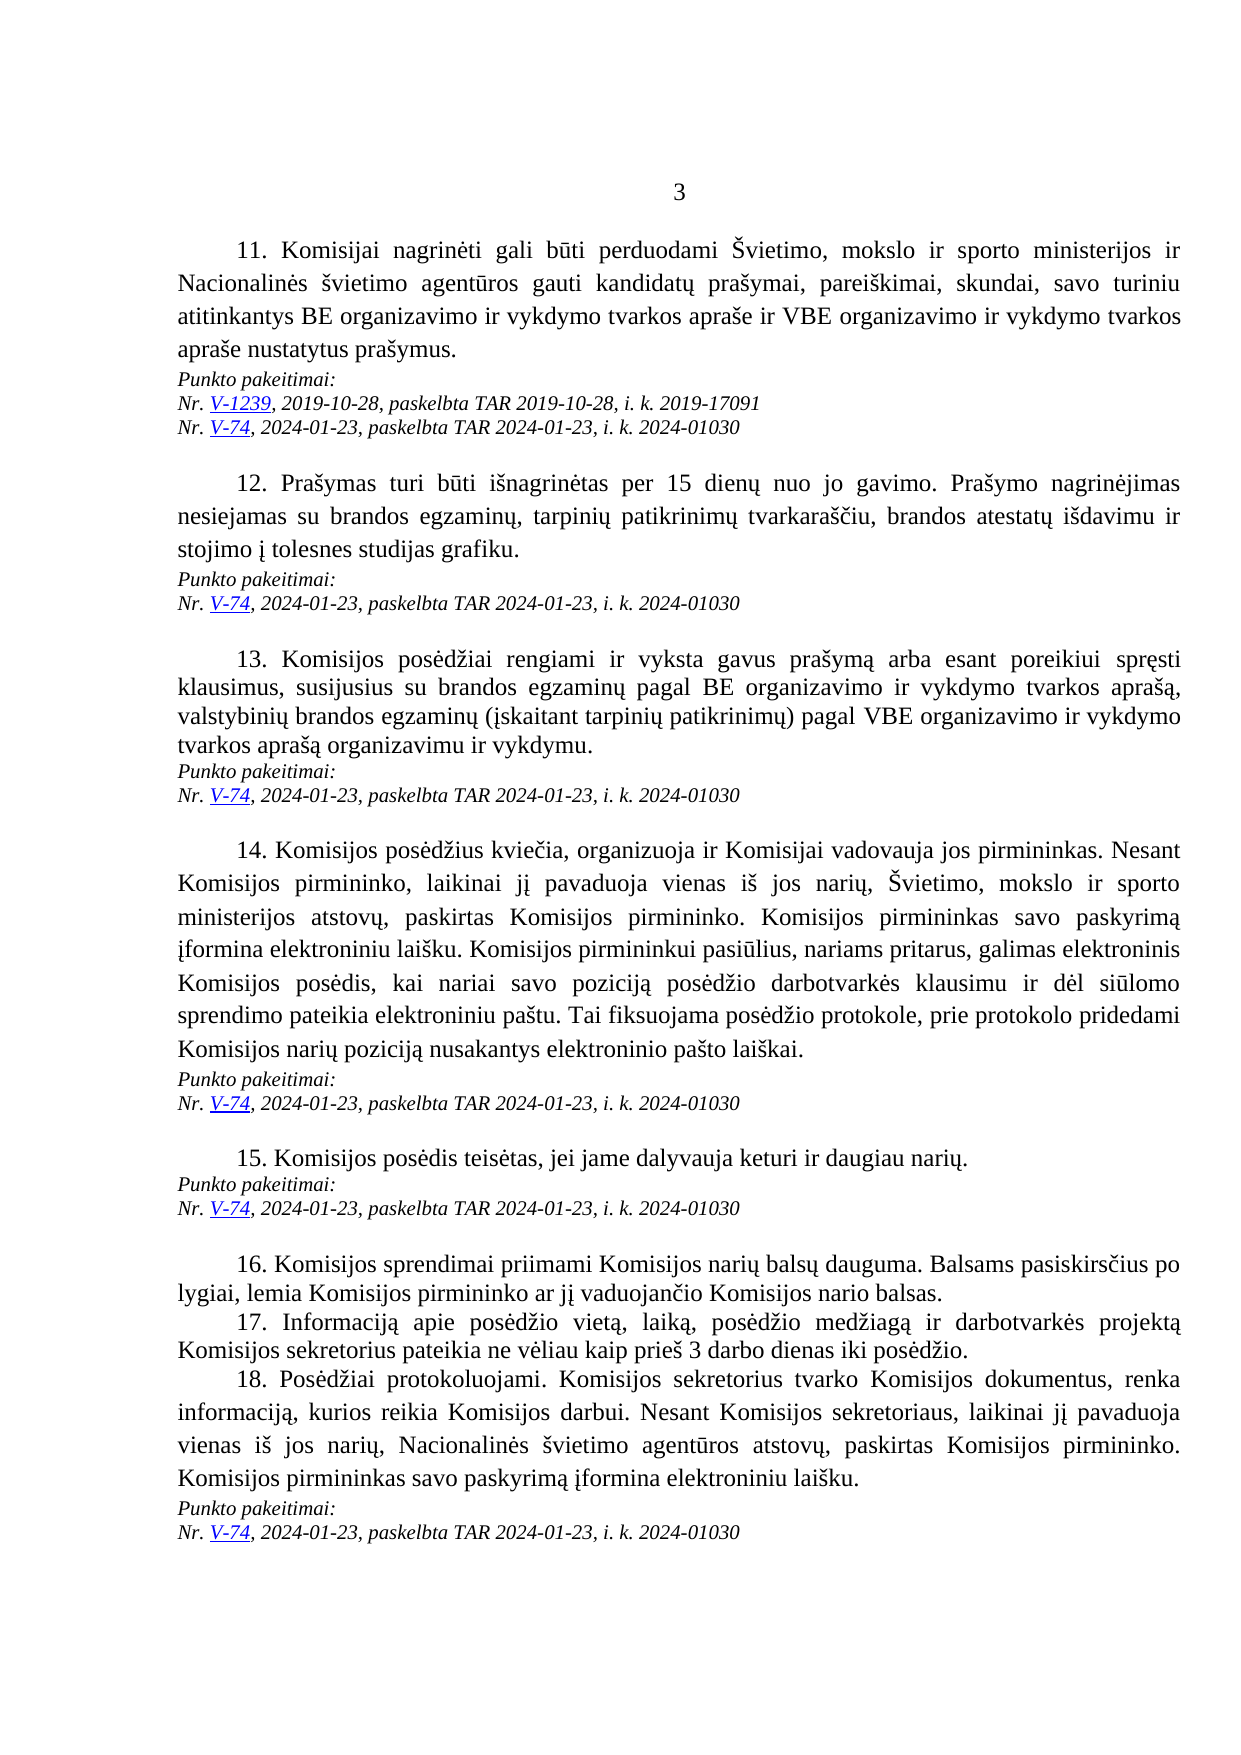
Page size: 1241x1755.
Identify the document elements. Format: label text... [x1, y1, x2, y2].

text Nr. V-74, 2024-01-23, paskelbta TAR 2024-01-23, i. k. 2024-01030 [177, 415, 1181, 439]
text 12. Prašymas turi būti išnagrinėtas per 15 dienų nuo jo gavimo. Prašymo nagrinėjimas nesiejamas su brandos egzaminų, tarpinių patikrinimų tvarkaraščiu, brandos atestatų išdavimu ir stojimo į tolesnes studijas grafiku. [177, 468, 1181, 562]
text Punkto pakeitimai: [177, 1067, 1181, 1091]
text Punkto pakeitimai: [177, 1496, 1181, 1520]
text 15. Komisijos posėdis teisėtas, jei jame dalyvauja keturi ir daugiau narių. [177, 1143, 1181, 1172]
text Punkto pakeitimai: [177, 567, 1181, 591]
text 11. Komisijai nagrinėti gali būti perduodami Švietimo, mokslo ir sporto ministerijos ir Nacionalinės švietimo agentūros gauti kandidatų prašymai, pareiškimai, skundai, savo turiniu atitinkantys BE organizavimo ir vykdymo tvarkos apraše ir VBE organizavimo ir vykdymo tvarkos apraše nustatytus prašymus. [177, 235, 1181, 362]
text Nr. V-74, 2024-01-23, paskelbta TAR 2024-01-23, i. k. 2024-01030 [177, 1091, 1181, 1115]
text Punkto pakeitimai: [177, 367, 1181, 391]
text 18. Posėdžiai protokoluojami. Komisijos sekretorius tvarko Komisijos dokumentus, renka informaciją, kurios reikia Komisijos darbui. Nesant Komisijos sekretoriaus, laikinai jį pavaduoja vienas iš jos narių, Nacionalinės švietimo agentūros atstovų, paskirtas Komisijos pirmininko. Komisijos pirmininkas savo paskyrimą įformina elektroniniu laišku. [177, 1364, 1181, 1492]
text Nr. V-74, 2024-01-23, paskelbta TAR 2024-01-23, i. k. 2024-01030 [177, 783, 1181, 807]
text 14. Komisijos posėdžius kviečia, organizuoja ir Komisijai vadovauja jos pirmininkas. Nesant Komisijos pirmininko, laikinai jį pavaduoja vienas iš jos narių, Švietimo, mokslo ir sporto ministerijos atstovų, paskirtas Komisijos pirmininko. Komisijos pirmininkas savo paskyrimą įformina elektroniniu laišku. Komisijos pirmininkui pasiūlius, nariams pritarus, galimas elektroninis Komisijos posėdis, kai nariai savo poziciją posėdžio darbotvarkės klausimu ir dėl siūlomo sprendimo pateikia elektroniniu paštu. Tai fiksuojama posėdžio protokole, prie protokolo pridedami Komisijos narių poziciją nusakantys elektroninio pašto laiškai. [177, 836, 1181, 1062]
text 16. Komisijos sprendimai priimami Komisijos narių balsų dauguma. Balsams pasiskirsčius po lygiai, lemia Komisijos pirmininko ar jį vaduojančio Komisijos nario balsas. [177, 1249, 1181, 1307]
text Nr. V-74, 2024-01-23, paskelbta TAR 2024-01-23, i. k. 2024-01030 [177, 1196, 1181, 1220]
text Punkto pakeitimai: [177, 759, 1181, 783]
text Nr. V-74, 2024-01-23, paskelbta TAR 2024-01-23, i. k. 2024-01030 [177, 591, 1181, 615]
text 13. Komisijos posėdžiai rengiami ir vyksta gavus prašymą arba esant poreikiui spręsti klausimus, susijusius su brandos egzaminų pagal BE organizavimo ir vykdymo tvarkos aprašą, valstybinių brandos egzaminų (įskaitant tarpinių patikrinimų) pagal VBE organizavimo ir vykdymo tvarkos aprašą organizavimu ir vykdymu. [177, 644, 1181, 759]
text Nr. V-1239, 2019-10-28, paskelbta TAR 2019-10-28, i. k. 2019-17091 [177, 391, 1181, 415]
text 17. Informaciją apie posėdžio vietą, laiką, posėdžio medžiagą ir darbotvarkės projektą Komisijos sekretorius pateikia ne vėliau kaip prieš 3 darbo dienas iki posėdžio. [177, 1307, 1181, 1364]
text Punkto pakeitimai: [177, 1172, 1181, 1196]
text Nr. V-74, 2024-01-23, paskelbta TAR 2024-01-23, i. k. 2024-01030 [177, 1520, 1181, 1544]
